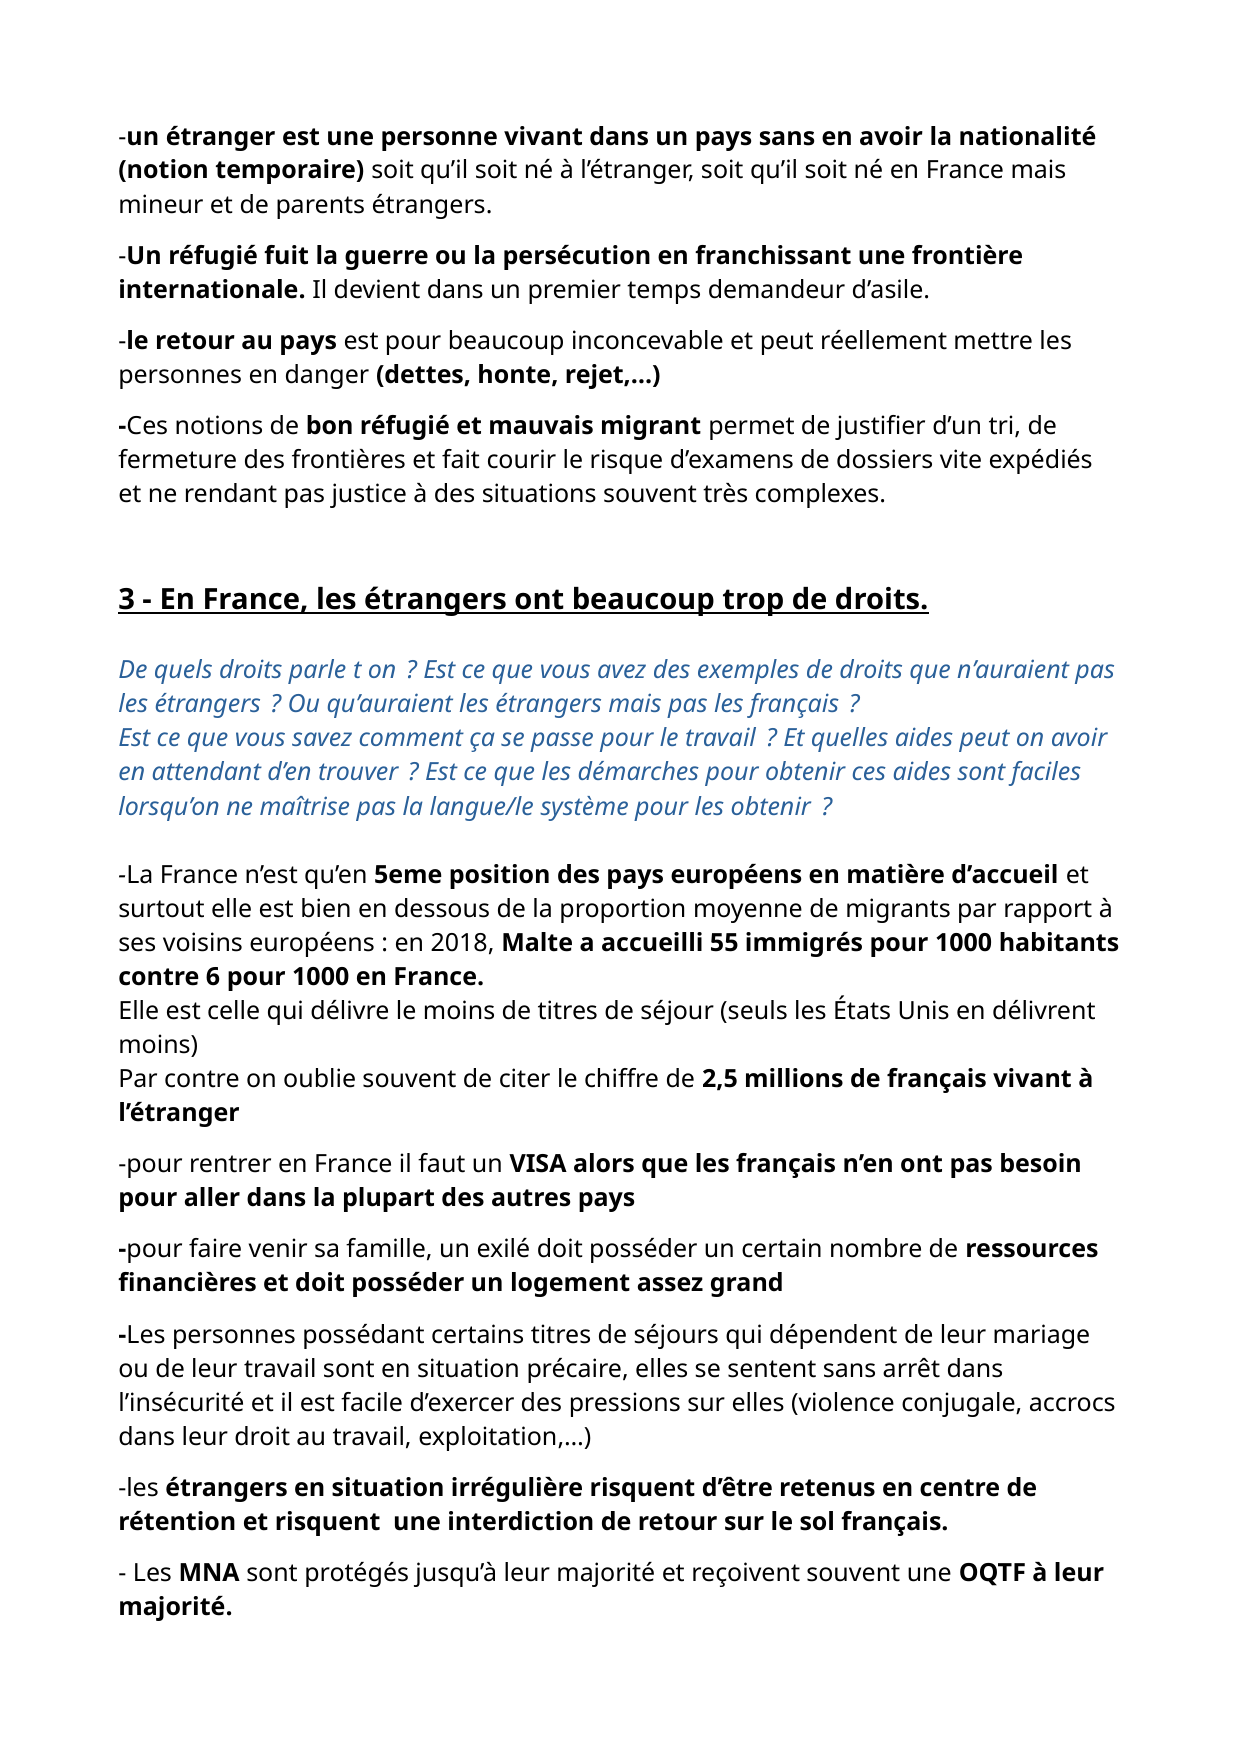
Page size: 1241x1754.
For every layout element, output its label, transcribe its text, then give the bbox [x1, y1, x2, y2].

text 3 - En France, les étrangers ont beaucoup trop de droits. [118, 578, 1122, 618]
text Elle est celle qui délivre le moins de titres de séjour (seuls les États Unis en délivrent moins) [118, 992, 1122, 1061]
text -Un réfugié fuit la guerre ou la persécution en franchissant une frontière internationale. Il devient dans un premier temps demandeur d’asile. [118, 237, 1122, 306]
text - Les MNA sont protégés jusqu’à leur majorité et reçoivent souvent une OQTF à leur majorité. [118, 1555, 1122, 1623]
text -pour faire venir sa famille, un exilé doit posséder un certain nombre de ressources financières et doit posséder un logement assez grand [118, 1231, 1122, 1299]
text De quels droits parle t on ? Est ce que vous avez des exemples de droits que n’auraient pas les étrangers ? Ou qu’auraient les étrangers mais pas les français ? [118, 652, 1122, 720]
text -Ces notions de bon réfugié et mauvais migrant permet de justifier d’un tri, de fermeture des frontières et fait courir le risque d’examens de dossiers vite expédiés et ne rendant pas justice à des situations souvent très complexes. [118, 408, 1122, 510]
text Est ce que vous savez comment ça se passe pour le travail ? Et quelles aides peut on avoir en attendant d’en trouver ? Est ce que les démarches pour obtenir ces aides sont faciles lorsqu’on ne maîtrise pas la langue/le système pour les obtenir ? [118, 720, 1122, 822]
text -pour rentrer en France il faut un VISA alors que les français n’en ont pas besoin pour aller dans la plupart des autres pays [118, 1146, 1122, 1214]
text -La France n’est qu’en 5eme position des pays européens en matière d’accueil et surtout elle est bien en dessous de la proportion moyenne de migrants par rapport à ses voisins européens : en 2018, Malte a accueilli 55 immigrés pour 1000 habitants contre 6 pour 1000 en France. [118, 856, 1122, 992]
text -Les personnes possédant certains titres de séjours qui dépendent de leur mariage ou de leur travail sont en situation précaire, elles se sentent sans arrêt dans l’insécurité et il est facile d’exercer des pressions sur elles (violence conjugale, accrocs dans leur droit au travail, exploitation,…) [118, 1316, 1122, 1452]
text -un étranger est une personne vivant dans un pays sans en avoir la nationalité (notion temporaire) soit qu’il soit né à l’étranger, soit qu’il soit né en France mais mineur et de parents étrangers. [118, 118, 1122, 220]
text -les étrangers en situation irrégulière risquent d’être retenus en centre de rétention et risquent une interdiction de retour sur le sol français. [118, 1469, 1122, 1538]
text Par contre on oublie souvent de citer le chiffre de 2,5 millions de français vivant à l’étranger [118, 1061, 1122, 1129]
text -le retour au pays est pour beaucoup inconcevable et peut réellement mettre les personnes en danger (dettes, honte, rejet,…) [118, 323, 1122, 391]
